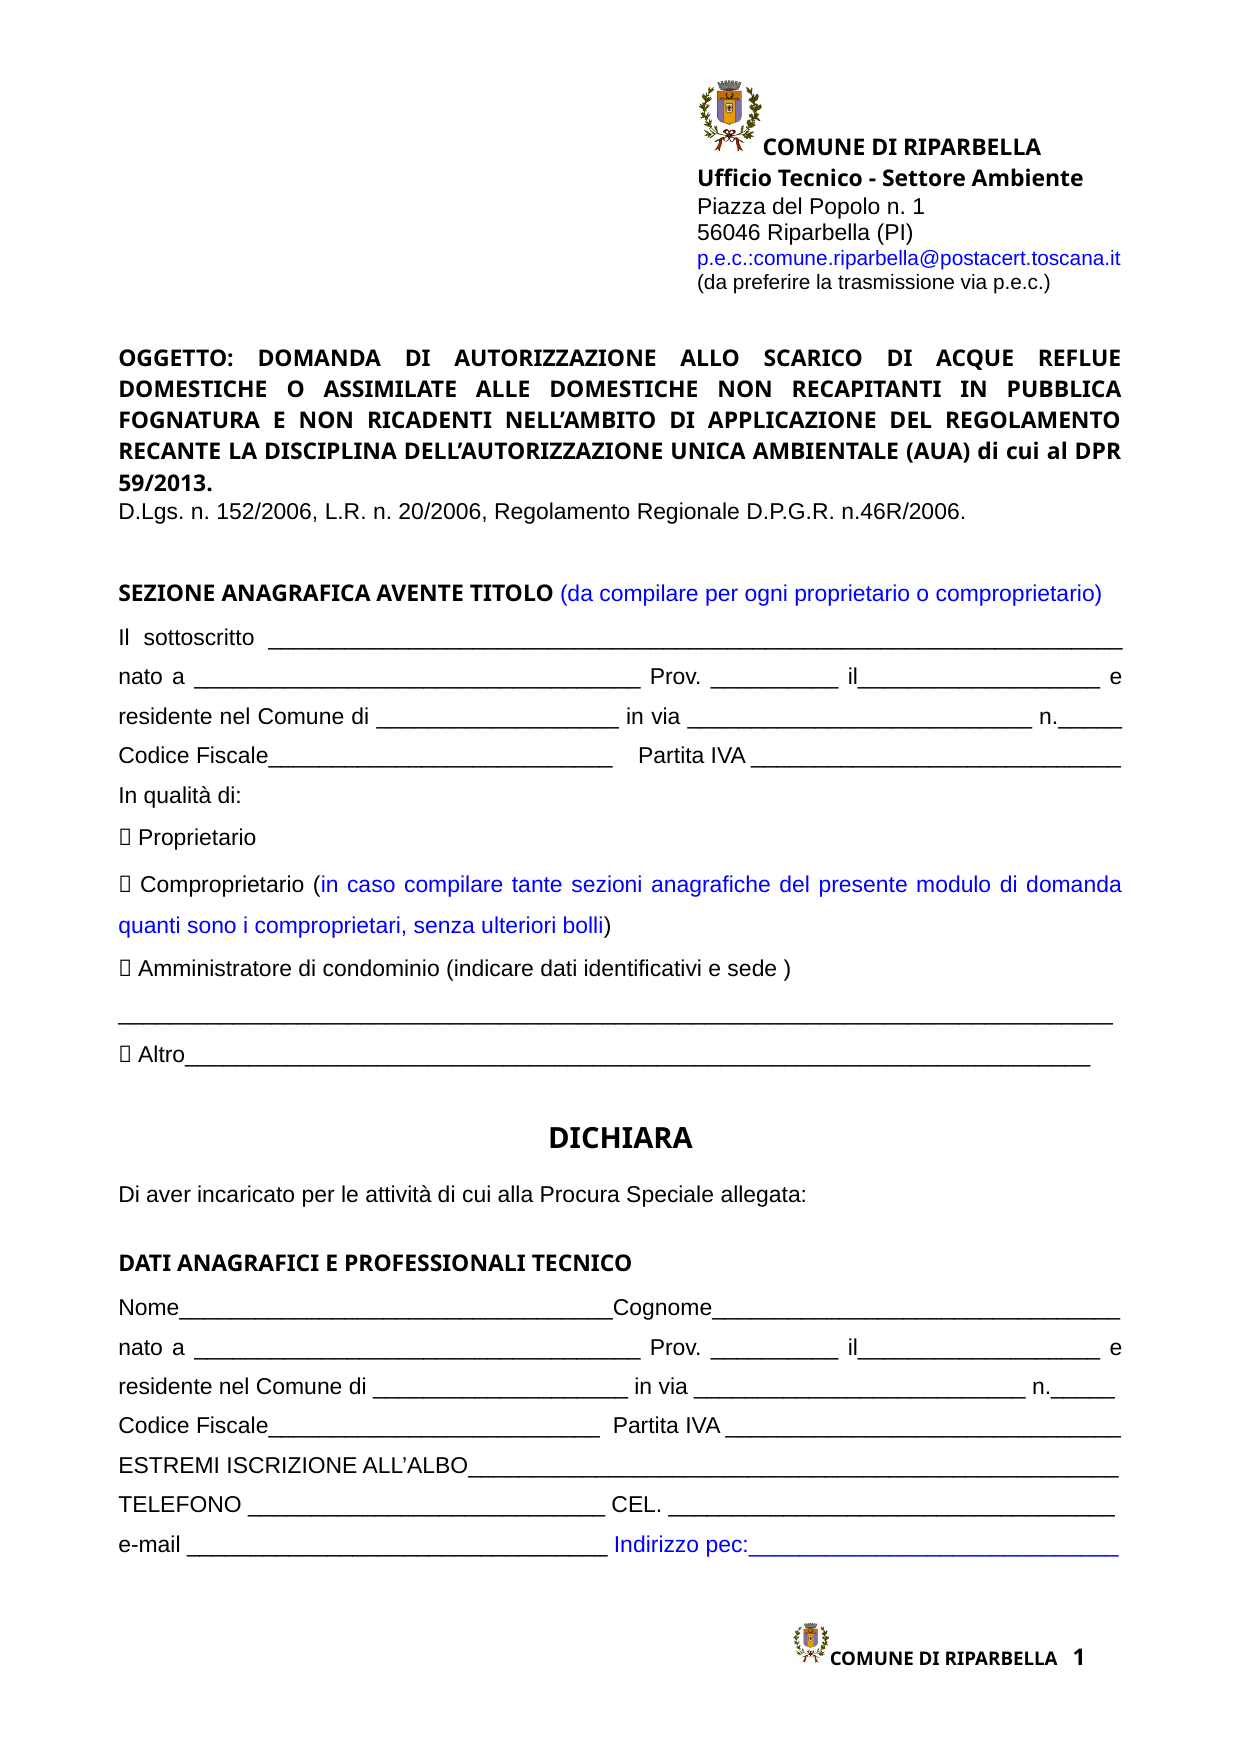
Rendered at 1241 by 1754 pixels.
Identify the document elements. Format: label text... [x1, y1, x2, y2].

text  Altro_______________________________________________________________________ [118, 1038, 1122, 1069]
text (da preferire la trasmissione via p.e.c.) [697, 269, 1122, 293]
text ______________________________________________________________________________ [118, 999, 1122, 1025]
text D.Lgs. n. 152/2006, L.R. n. 20/2006, Regolamento Regionale D.P.G.R. n.46R/2006. [118, 498, 1122, 524]
picture [697, 79, 763, 155]
text Piazza del Popolo n. 1 [697, 193, 1122, 219]
picture [792, 1622, 830, 1665]
text  Proprietario [118, 821, 1122, 852]
text 56046 Riparbella (PI) [697, 219, 1122, 246]
text nato a ___________________________________ Prov. __________ il___________________ e residente nel Comune di ____________________ in via __________________________ n._____ [118, 1333, 1122, 1399]
text Codice Fiscale__________________________ Partita IVA _______________________________ [118, 1412, 1122, 1439]
text Nome__________________________________Cognome________________________________ [118, 1294, 1122, 1320]
text In qualità di: [118, 782, 1122, 808]
text Il sottoscritto ___________________________________________________________________ nato a ___________________________________ Prov. __________ il___________________ e residente nel Comune di ___________________ in via ___________________________ n._____ Codice Fiscale___________________________ Partita IVA _____________________________ [118, 624, 1122, 768]
text Di aver incaricato per le attività di cui alla Procura Speciale allegata: [118, 1181, 1122, 1208]
text DATI ANAGRAFICI E PROFESSIONALI TECNICO [118, 1247, 1122, 1278]
text TELEFONO ____________________________ CEL. ___________________________________ [118, 1491, 1122, 1518]
text Ufficio Tecnico - Settore Ambiente [697, 162, 1122, 193]
text  Comproprietario (in caso compilare tante sezioni anagrafiche del presente modulo di domanda quanti sono i comproprietari, senza ulteriori bolli) [118, 868, 1122, 939]
text  Amministratore di condominio (indicare dati identificativi e sede ) [118, 952, 1122, 983]
text OGGETTO: DOMANDA DI AUTORIZZAZIONE ALLO SCARICO DI ACQUE REFLUE DOMESTICHE O ASSIMILATE ALLE DOMESTICHE NON RECAPITANTI IN PUBBLICA FOGNATURA E NON RICADENTI NELL’AMBITO DI APPLICAZIONE DEL REGOLAMENTO RECANTE LA DISCIPLINA DELL’AUTORIZZAZIONE UNICA AMBIENTALE (AUA) di cui al DPR 59/2013. [118, 341, 1122, 498]
text SEZIONE ANAGRAFICA AVENTE TITOLO (da compilare per ogni proprietario o comproprietario) [118, 577, 1122, 608]
text ESTREMI ISCRIZIONE ALL’ALBO___________________________________________________ [118, 1452, 1122, 1478]
text e-mail _________________________________ Indirizzo pec:_____________________________ [118, 1531, 1122, 1557]
text p.e.c.:comune.riparbella@postacert.toscana.it [697, 246, 1122, 269]
text COMUNE DI RIPARBELLA [697, 79, 1122, 162]
text DICHIARA [118, 1118, 1122, 1157]
